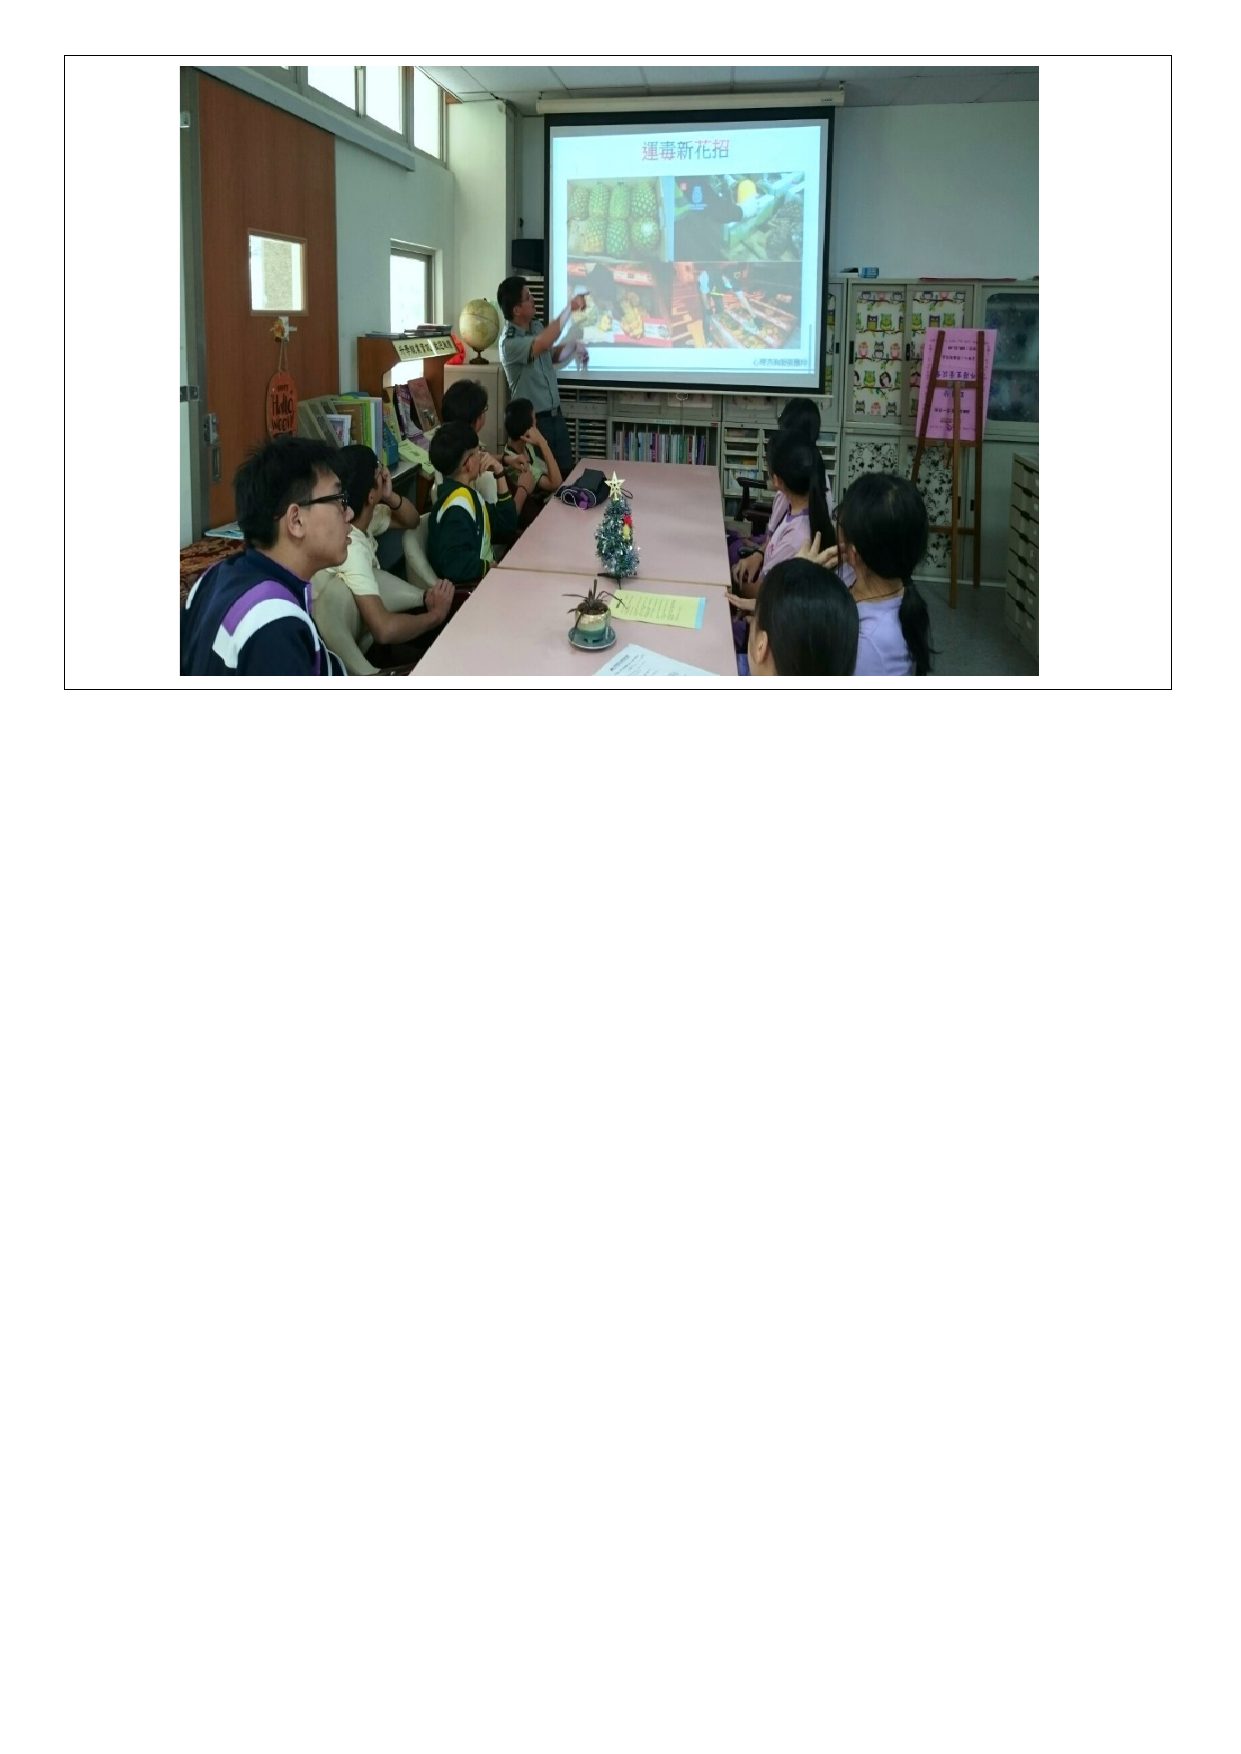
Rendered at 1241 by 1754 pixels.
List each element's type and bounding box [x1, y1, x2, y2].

picture [179, 66, 1039, 676]
table_cell [65, 56, 1171, 689]
